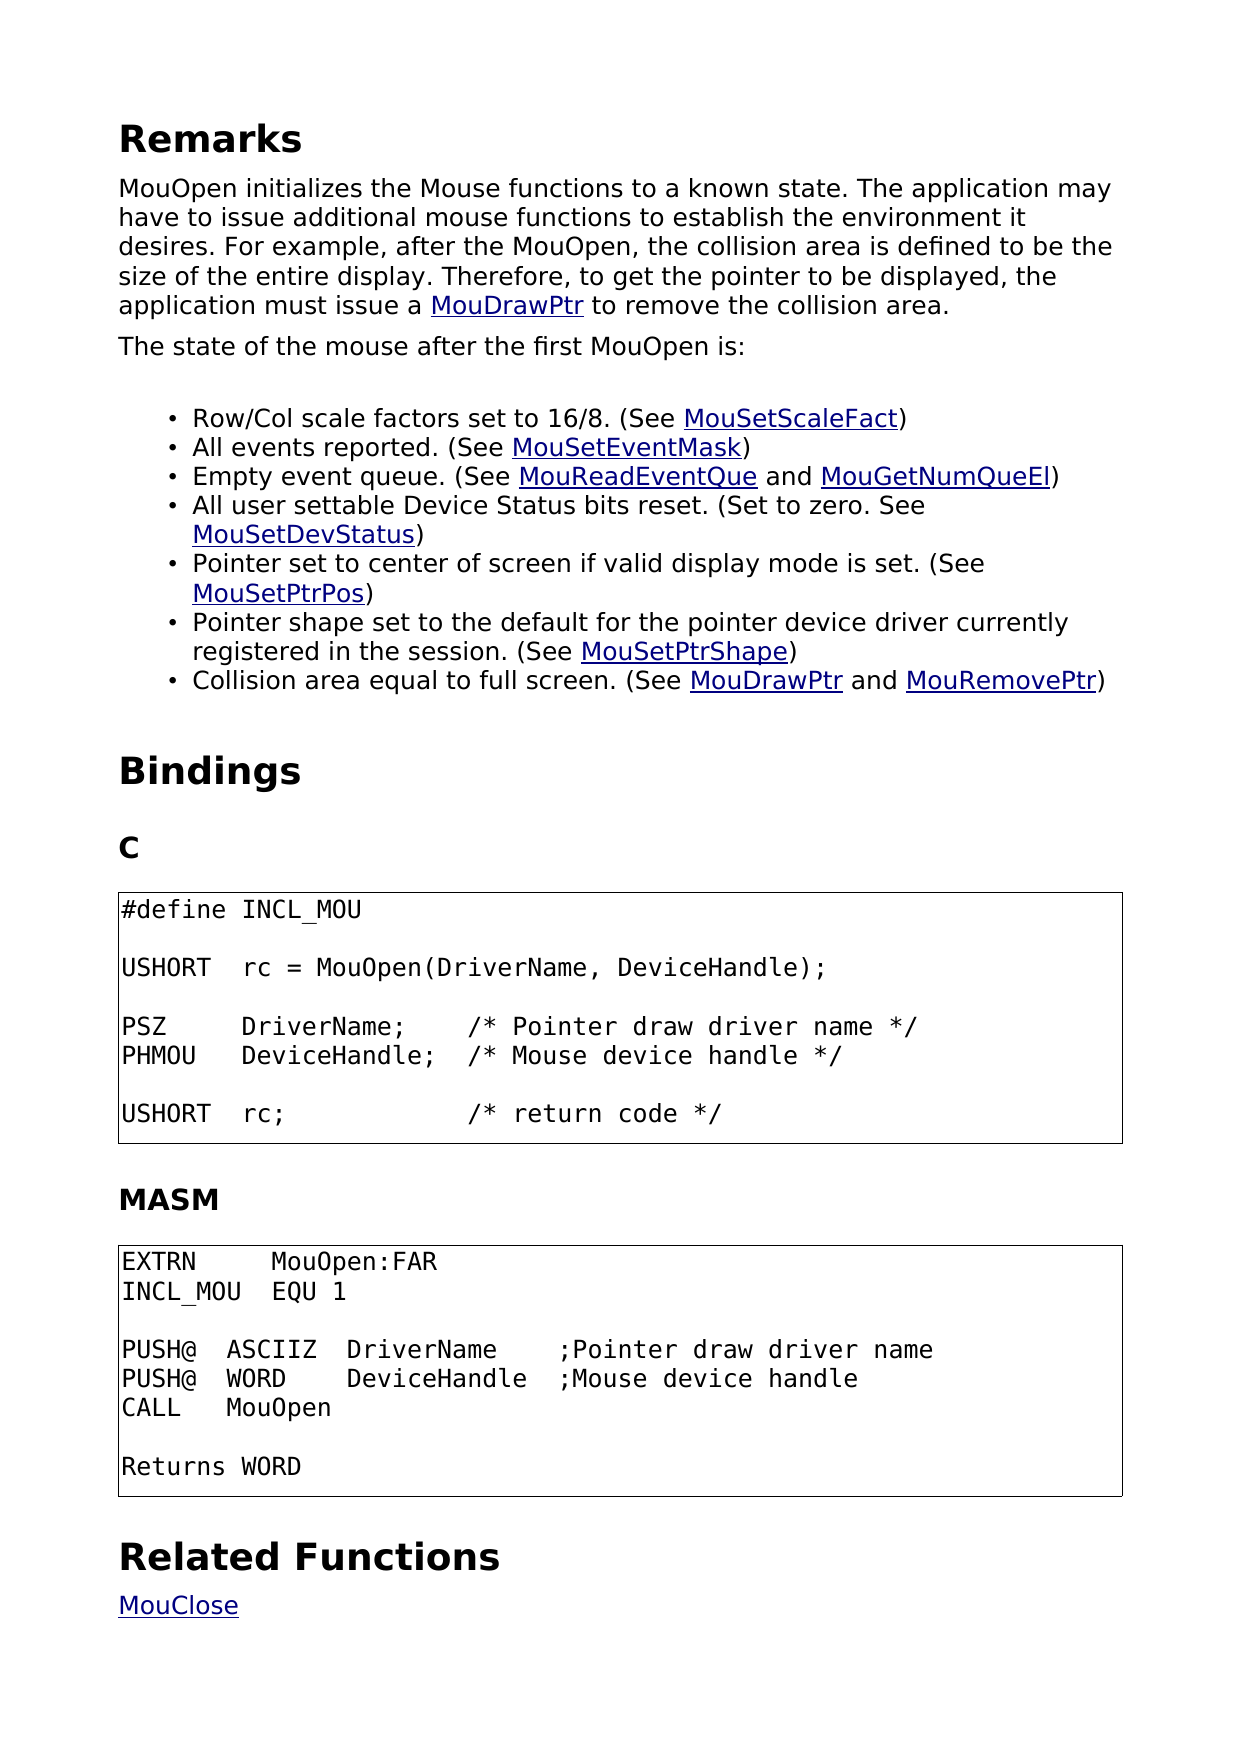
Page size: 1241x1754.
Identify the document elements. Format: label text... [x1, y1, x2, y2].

list Pointer shape set to the default for the pointer device driver currently registered in the session. (See MouSetPtrShape) [177, 608, 1122, 666]
text The state of the mouse after the first MouOpen is: [118, 333, 1122, 362]
subtitle Related Functions [118, 1535, 1122, 1579]
list All events reported. (See MouSetEventMask) [177, 433, 1122, 462]
subtitle C [118, 831, 1122, 865]
list Row/Col scale factors set to 16/8. (See MouSetScaleFact) [177, 404, 1122, 433]
list All user settable Device Status bits reset. (Set to zero. See MouSetDevStatus) [177, 491, 1122, 549]
list Collision area equal to full screen. (See MouDrawPtr and MouRemovePtr) [177, 666, 1122, 695]
text MouClose [118, 1592, 1122, 1621]
table_header #define INCL_MOU USHORT rc = MouOpen(DriverName, DeviceHandle); PSZ DriverName; /* Pointer draw driver name */ PHMOU DeviceHandle; /* Mouse device handle */ USHORT rc; /* return code */ [119, 893, 1122, 1143]
subtitle MASM [118, 1183, 1122, 1217]
list Empty event queue. (See MouReadEventQue and MouGetNumQueEl) [177, 462, 1122, 491]
subtitle Remarks [118, 118, 1122, 162]
subtitle Bindings [118, 750, 1122, 793]
list Pointer set to center of screen if valid display mode is set. (See MouSetPtrPos) [177, 549, 1122, 608]
text MouOpen initializes the Mouse functions to a known state. The application may have to issue additional mouse functions to establish the environment it desires. For example, after the MouOpen, the collision area is defined to be the size of the entire display. Therefore, to get the pointer to be displayed, the application must issue a MouDrawPtr to remove the collision area. [118, 174, 1122, 320]
table_header EXTRN MouOpen:FAR INCL_MOU EQU 1 PUSH@ ASCIIZ DriverName ;Pointer draw driver name PUSH@ WORD DeviceHandle ;Mouse device handle CALL MouOpen Returns WORD [119, 1246, 1122, 1496]
